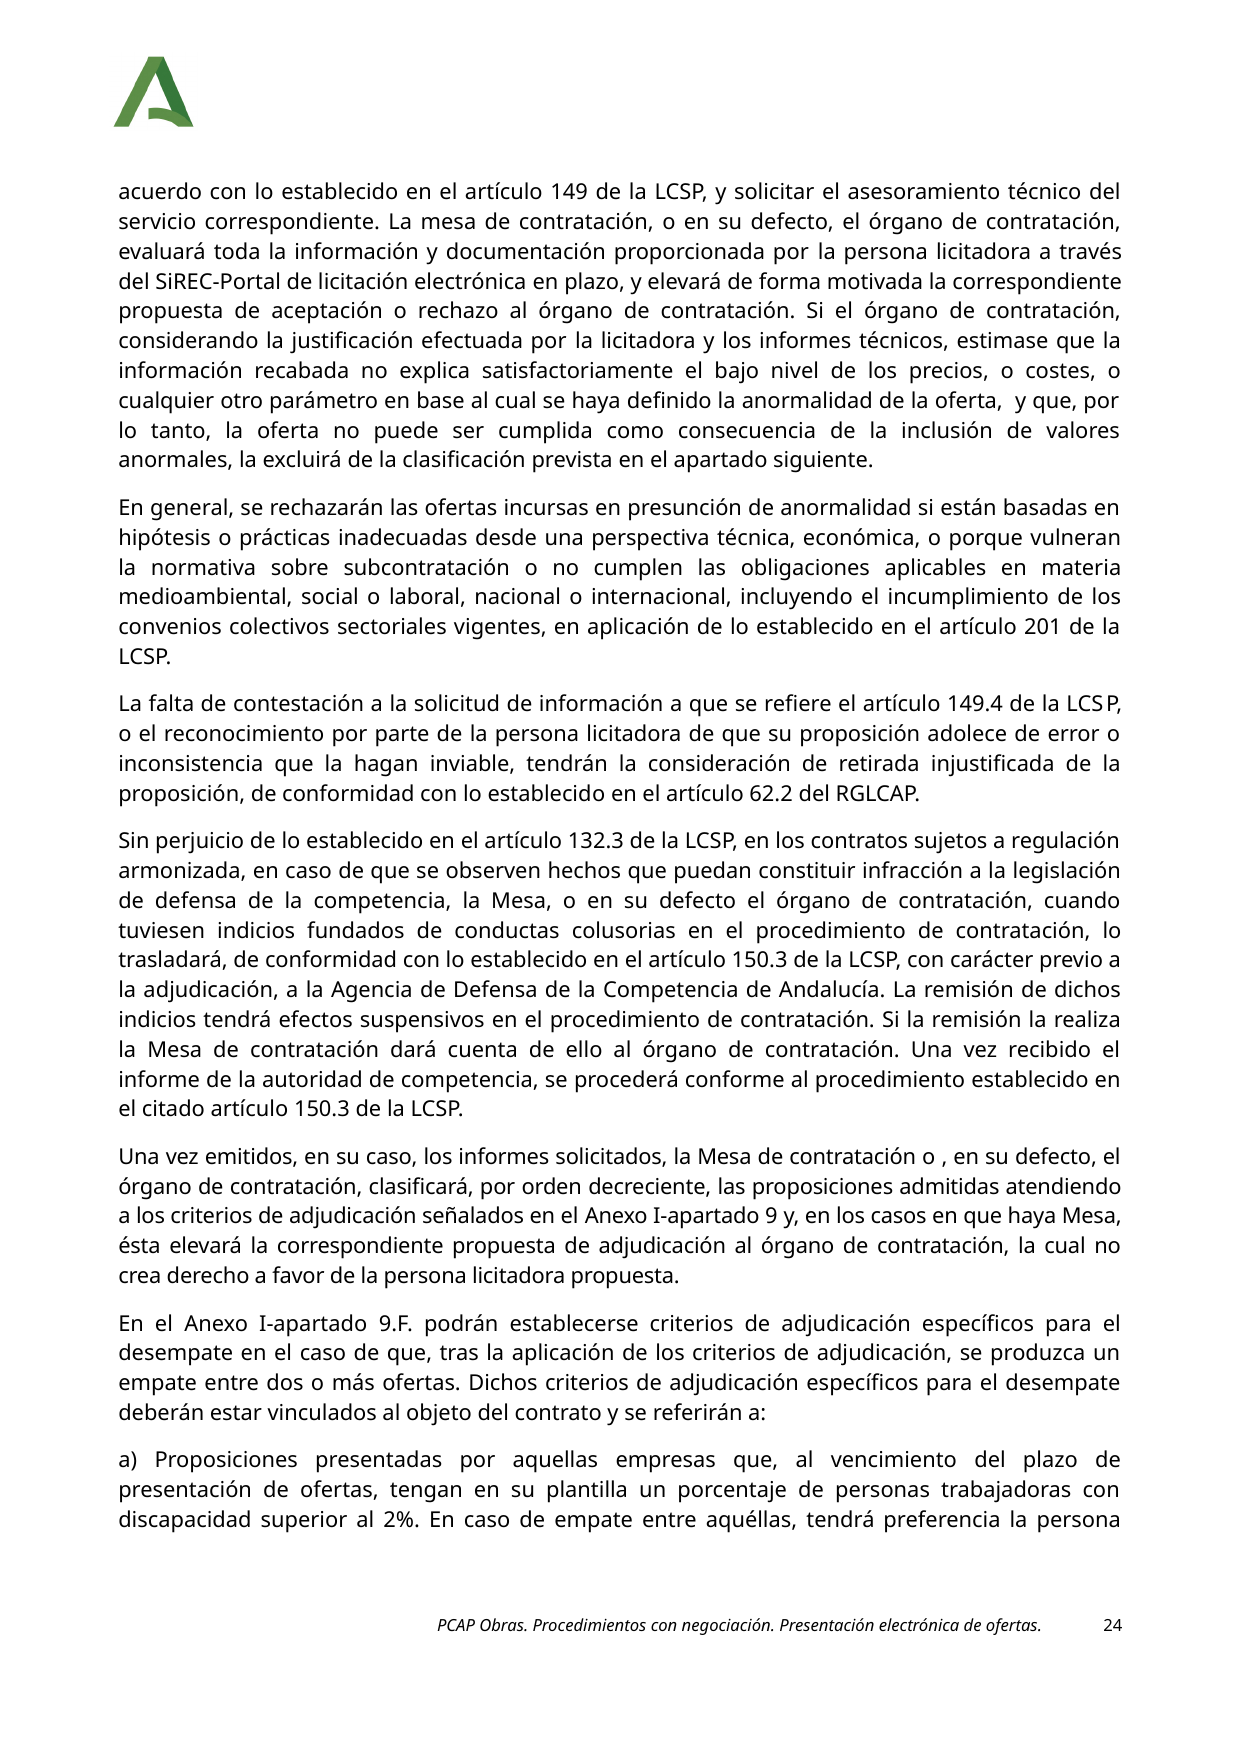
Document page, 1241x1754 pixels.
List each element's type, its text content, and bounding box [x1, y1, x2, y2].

text acuerdo con lo establecido en el artículo 149 de la LCSP, y solicitar el asesoramiento técnico del servicio correspondiente. La mesa de contratación, o en su defecto, el órgano de contratación, evaluará toda la información y documentación proporcionada por la persona licitadora a través del SiREC-Portal de licitación electrónica en plazo, y elevará de forma motivada la correspondiente propuesta de aceptación o rechazo al órgano de contratación. Si el órgano de contratación, considerando la justificación efectuada por la licitadora y los informes técnicos, estimase que la información recabada no explica satisfactoriamente el bajo nivel de los precios, o costes, o cualquier otro parámetro en base al cual se haya definido la anormalidad de la oferta, y que, por lo tanto, la oferta no puede ser cumplida como consecuencia de la inclusión de valores anormales, la excluirá de la clasificación prevista en el apartado siguiente. [118, 176, 1122, 474]
text Una vez emitidos, en su caso, los informes solicitados, la Mesa de contratación o , en su defecto, el órgano de contratación, clasificará, por orden decreciente, las proposiciones admitidas atendiendo a los criterios de adjudicación señalados en el Anexo I-apartado 9 y, en los casos en que haya Mesa, ésta elevará la correspondiente propuesta de adjudicación al órgano de contratación, la cual no crea derecho a favor de la persona licitadora propuesta. [118, 1141, 1122, 1290]
text En general, se rechazarán las ofertas incursas en presunción de anormalidad si están basadas en hipótesis o prácticas inadecuadas desde una perspectiva técnica, económica, o porque vulneran la normativa sobre subcontratación o no cumplen las obligaciones aplicables en materia medioambiental, social o laboral, nacional o internacional, incluyendo el incumplimiento de los convenios colectivos sectoriales vigentes, en aplicación de lo establecido en el artículo 201 de la LCSP. [118, 492, 1122, 671]
text Sin perjuicio de lo establecido en el artículo 132.3 de la LCSP, en los contratos sujetos a regulación armonizada, en caso de que se observen hechos que puedan constituir infracción a la legislación de defensa de la competencia, la Mesa, o en su defecto el órgano de contratación, cuando tuviesen indicios fundados de conductas colusorias en el procedimiento de contratación, lo trasladará, de conformidad con lo establecido en el artículo 150.3 de la LCSP, con carácter previo a la adjudicación, a la Agencia de Defensa de la Competencia de Andalucía. La remisión de dichos indicios tendrá efectos suspensivos en el procedimiento de contratación. Si la remisión la realiza la Mesa de contratación dará cuenta de ello al órgano de contratación. Una vez recibido el informe de la autoridad de competencia, se procederá conforme al procedimiento establecido en el citado artículo 150.3 de la LCSP. [118, 825, 1122, 1123]
text a) Proposiciones presentadas por aquellas empresas que, al vencimiento del plazo de presentación de ofertas, tengan en su plantilla un porcentaje de personas trabajadoras con discapacidad superior al 2%. En caso de empate entre aquéllas, tendrá preferencia la persona [118, 1444, 1122, 1534]
text La falta de contestación a la solicitud de información a que se refiere el artículo 149.4 de la LCSP, o el reconocimiento por parte de la persona licitadora de que su proposición adolece de error o inconsistencia que la hagan inviable, tendrán la consideración de retirada injustificada de la proposición, de conformidad con lo establecido en el artículo 62.2 del RGLCAP. [118, 688, 1122, 808]
picture [109, 52, 198, 131]
text En el Anexo I-apartado 9.F. podrán establecerse criterios de adjudicación específicos para el desempate en el caso de que, tras la aplicación de los criterios de adjudicación, se produzca un empate entre dos o más ofertas. Dichos criterios de adjudicación específicos para el desempate deberán estar vinculados al objeto del contrato y se referirán a: [118, 1308, 1122, 1427]
